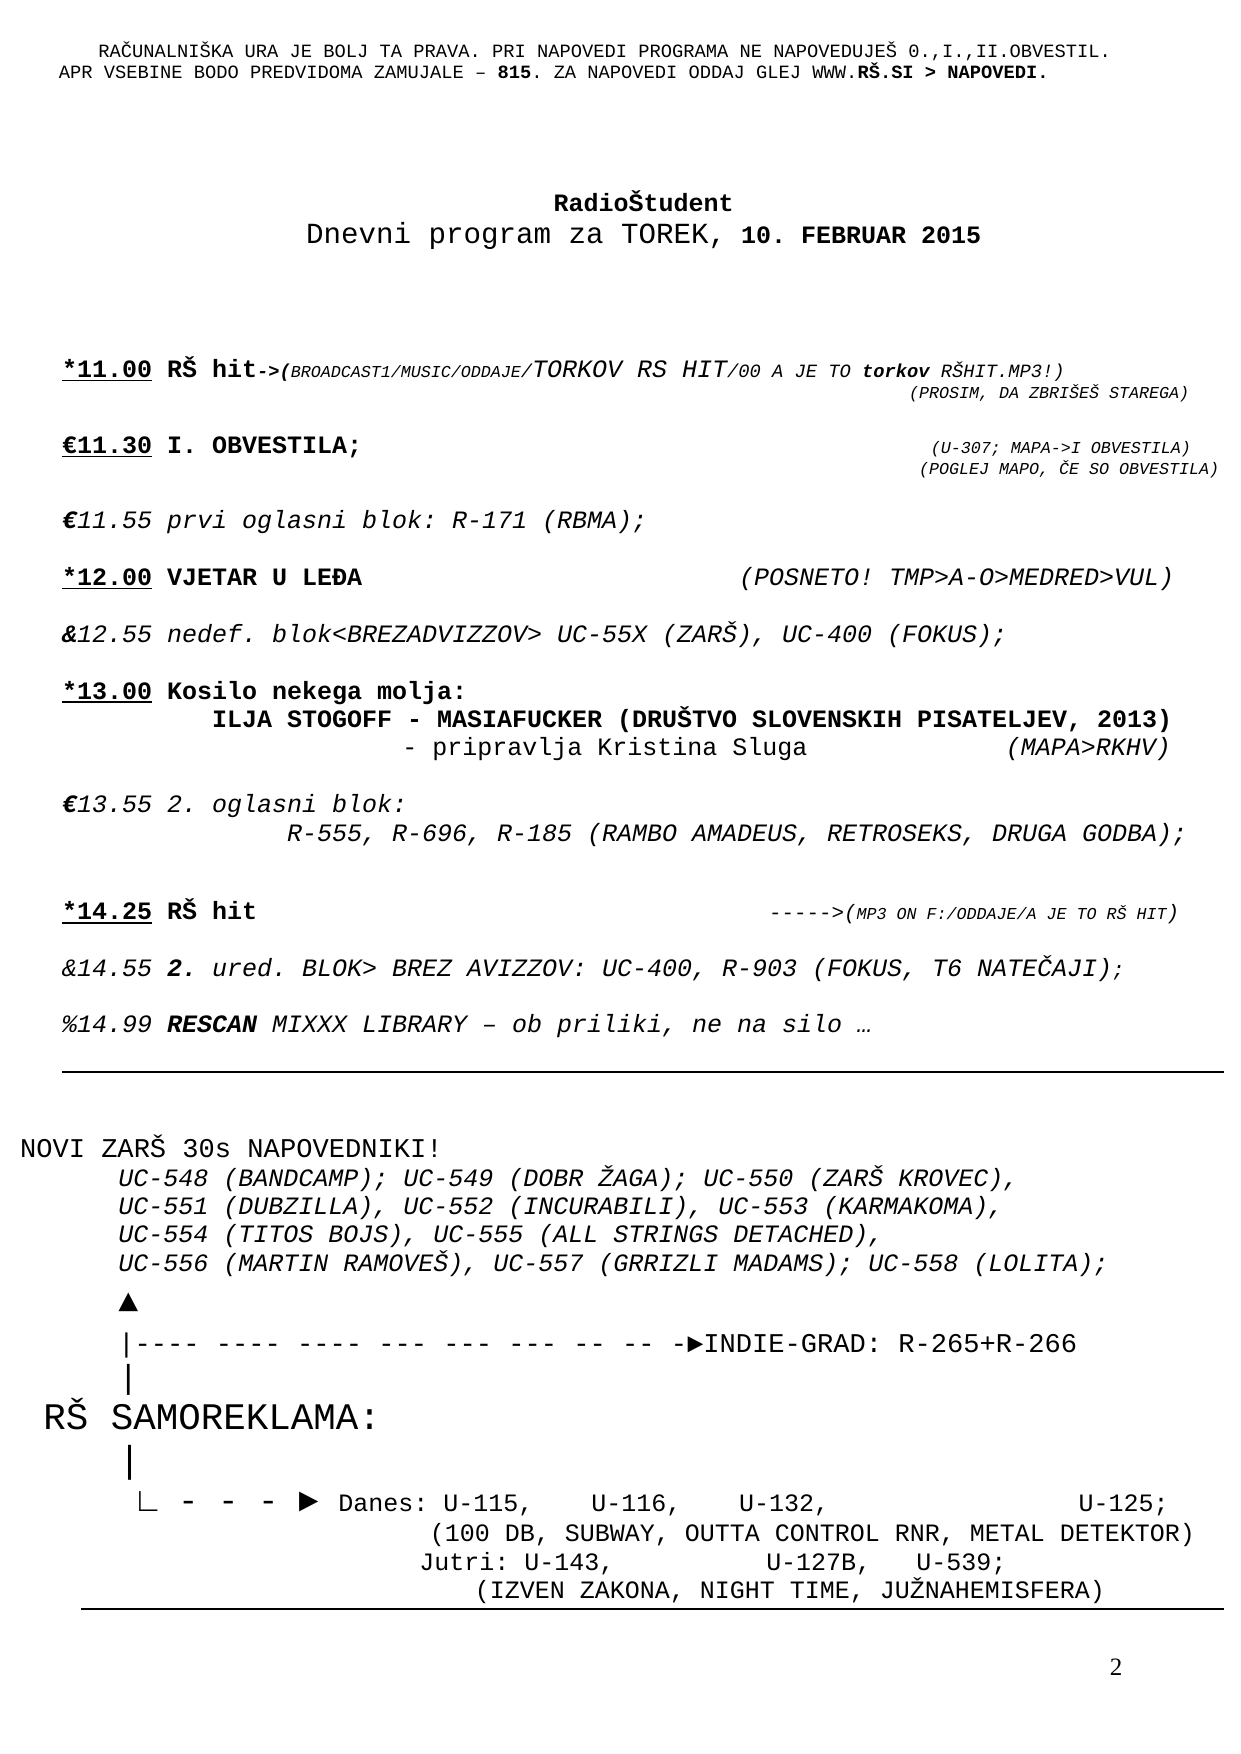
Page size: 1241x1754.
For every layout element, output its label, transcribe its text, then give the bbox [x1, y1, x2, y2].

text €11.30 I. OBVESTILA; (U-307; MAPA->I OBVESTILA) [62, 432, 1224, 461]
text Jutri: U-143, U-127B, U-539; [81, 1549, 1224, 1578]
text | [118, 1360, 1144, 1398]
text (100 DB, SUBWAY, OUTTA CONTROL RNR, METAL DETEKTOR) [81, 1521, 1224, 1549]
text R-555, R-696, R-185 (RAMBO AMADEUS, RETROSEKS, DRUGA GODBA); [62, 820, 1224, 849]
text UC-548 (BANDCAMP); UC-549 (DOBR ŽAGA); UC-550 (ZARŠ KROVEC), [118, 1165, 1230, 1193]
text ▲ [118, 1284, 1209, 1322]
text %14.99 RESCAN MIXXX LIBRARY – ob priliki, ne na silo … [62, 1012, 1224, 1040]
text €11.55 prvi oglasni blok: R-171 (RBMA); [62, 508, 1224, 536]
text *11.00 RŠ hit->(BROADCAST1/MUSIC/ODDAJE/TORKOV RS HIT/00 A JE TO torkov RŠHIT.MP3!) (PROSIM, DA ZBRIŠEŠ STAREGA) [62, 356, 1224, 404]
text &12.55 nedef. blok<BREZADVIZZOV> UC-55X (ZARŠ), UC-400 (FOKUS); [62, 622, 1224, 650]
text ILJA STOGOFF - MASIAFUCKER (DRUŠTVO SLOVENSKIH PISATELJEV, 2013) [62, 707, 1224, 735]
text &14.55 2. ured. BLOK> BREZ AVIZZOV: UC-400, R-903 (FOKUS, T6 NATEČAJI); [62, 955, 1224, 984]
text (IZVEN ZAKONA, NIGHT TIME, JUŽNAHEMISFERA) [81, 1578, 1224, 1608]
text UC-556 (MARTIN RAMOVEŠ), UC-557 (GRRIZLI MADAMS); UC-558 (LOLITA); [118, 1250, 1230, 1278]
text RŠ SAMOREKLAMA: [43, 1398, 1144, 1441]
text - pripravlja Kristina Sluga (MAPA>RKHV) [62, 735, 1224, 763]
text UC-554 (TITOS BOJS), UC-555 (ALL STRINGS DETACHED), [118, 1222, 1230, 1250]
text *12.00 VJETAR U LEĐA (POSNETO! TMP>A-O>MEDRED>VUL) [62, 564, 1224, 593]
text *14.25 RŠ hit ----->(MP3 ON F:/ODDAJE/A JE TO RŠ HIT) [62, 899, 1224, 927]
text ∟ - - - ► Danes: U-115, U-116, U-132, U-125; [118, 1483, 1171, 1521]
text APR VSEBINE BODO PREDVIDOMA ZAMUJALE – 815. ZA NAPOVEDI ODDAJ GLEJ WWW.RŠ.SI > NAPOVEDI. [58, 63, 1224, 84]
text RadioŠtudent [62, 191, 1224, 219]
text €13.55 2. oglasni blok: [62, 792, 1224, 820]
text RAČUNALNIŠKA URA JE BOLJ TA PRAVA. PRI NAPOVEDI PROGRAMA NE NAPOVEDUJEŠ 0.,I.,II.OBVESTIL. [98, 42, 1224, 63]
text | [118, 1441, 1144, 1483]
text NOVI ZARŠ 30s NAPOVEDNIKI! [20, 1134, 1209, 1165]
text |---- ---- ---- --- --- --- -- -- -►INDIE-GRAD: R-265+R-266 [118, 1330, 1144, 1360]
text *13.00 Kosilo nekega molja: [62, 678, 1224, 707]
text (POGLEJ MAPO, ČE SO OBVESTILA) [45, 461, 1219, 479]
text Dnevni program za TOREK, 10. FEBRUAR 2015 [62, 219, 1224, 252]
text UC-551 (DUBZILLA), UC-552 (INCURABILI), UC-553 (KARMAKOMA), [118, 1193, 1230, 1222]
